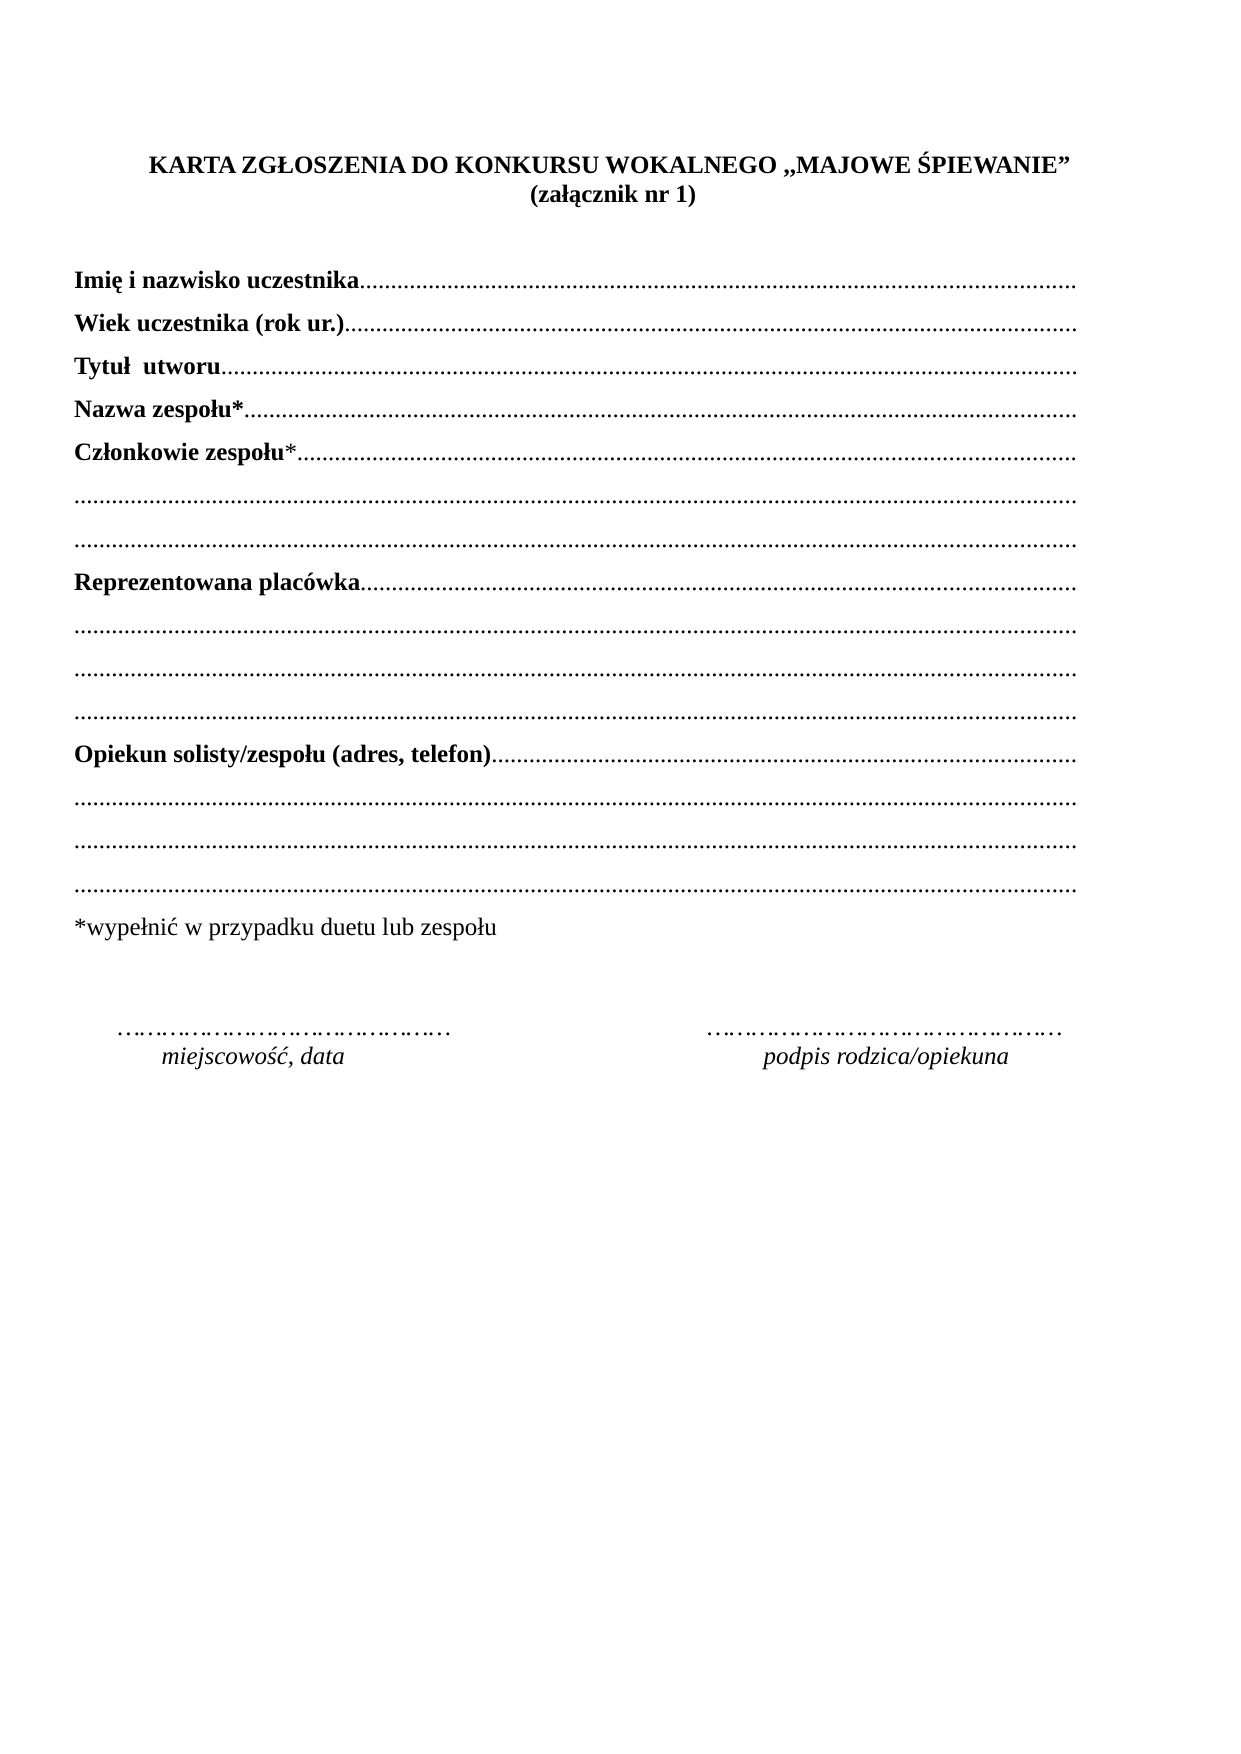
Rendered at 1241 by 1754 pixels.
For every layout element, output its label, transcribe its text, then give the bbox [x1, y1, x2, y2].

text Nazwa zespołu* [74, 394, 1152, 423]
text ……………………………………… ………………………………………… [74, 1012, 1152, 1041]
text Wiek uczestnika (rok ur.) [74, 308, 1152, 337]
text *wypełnić w przypadku duetu lub zespołu [74, 912, 1152, 941]
text miejscowość, data podpis rodzica/opiekuna [74, 1041, 1152, 1070]
text (załącznik nr 1) [74, 179, 1152, 207]
text Członkowie zespołu* [74, 437, 1152, 466]
text Reprezentowana placówka [74, 567, 1152, 596]
text Opiekun solisty/zespołu (adres, telefon) [74, 739, 1152, 768]
text KARTA ZGŁOSZENIA DO KONKURSU WOKALNEGO ,,MAJOWE ŚPIEWANIE” [74, 150, 1152, 179]
text Imię i nazwisko uczestnika [74, 265, 1152, 294]
text Tytuł utworu [74, 351, 1152, 380]
